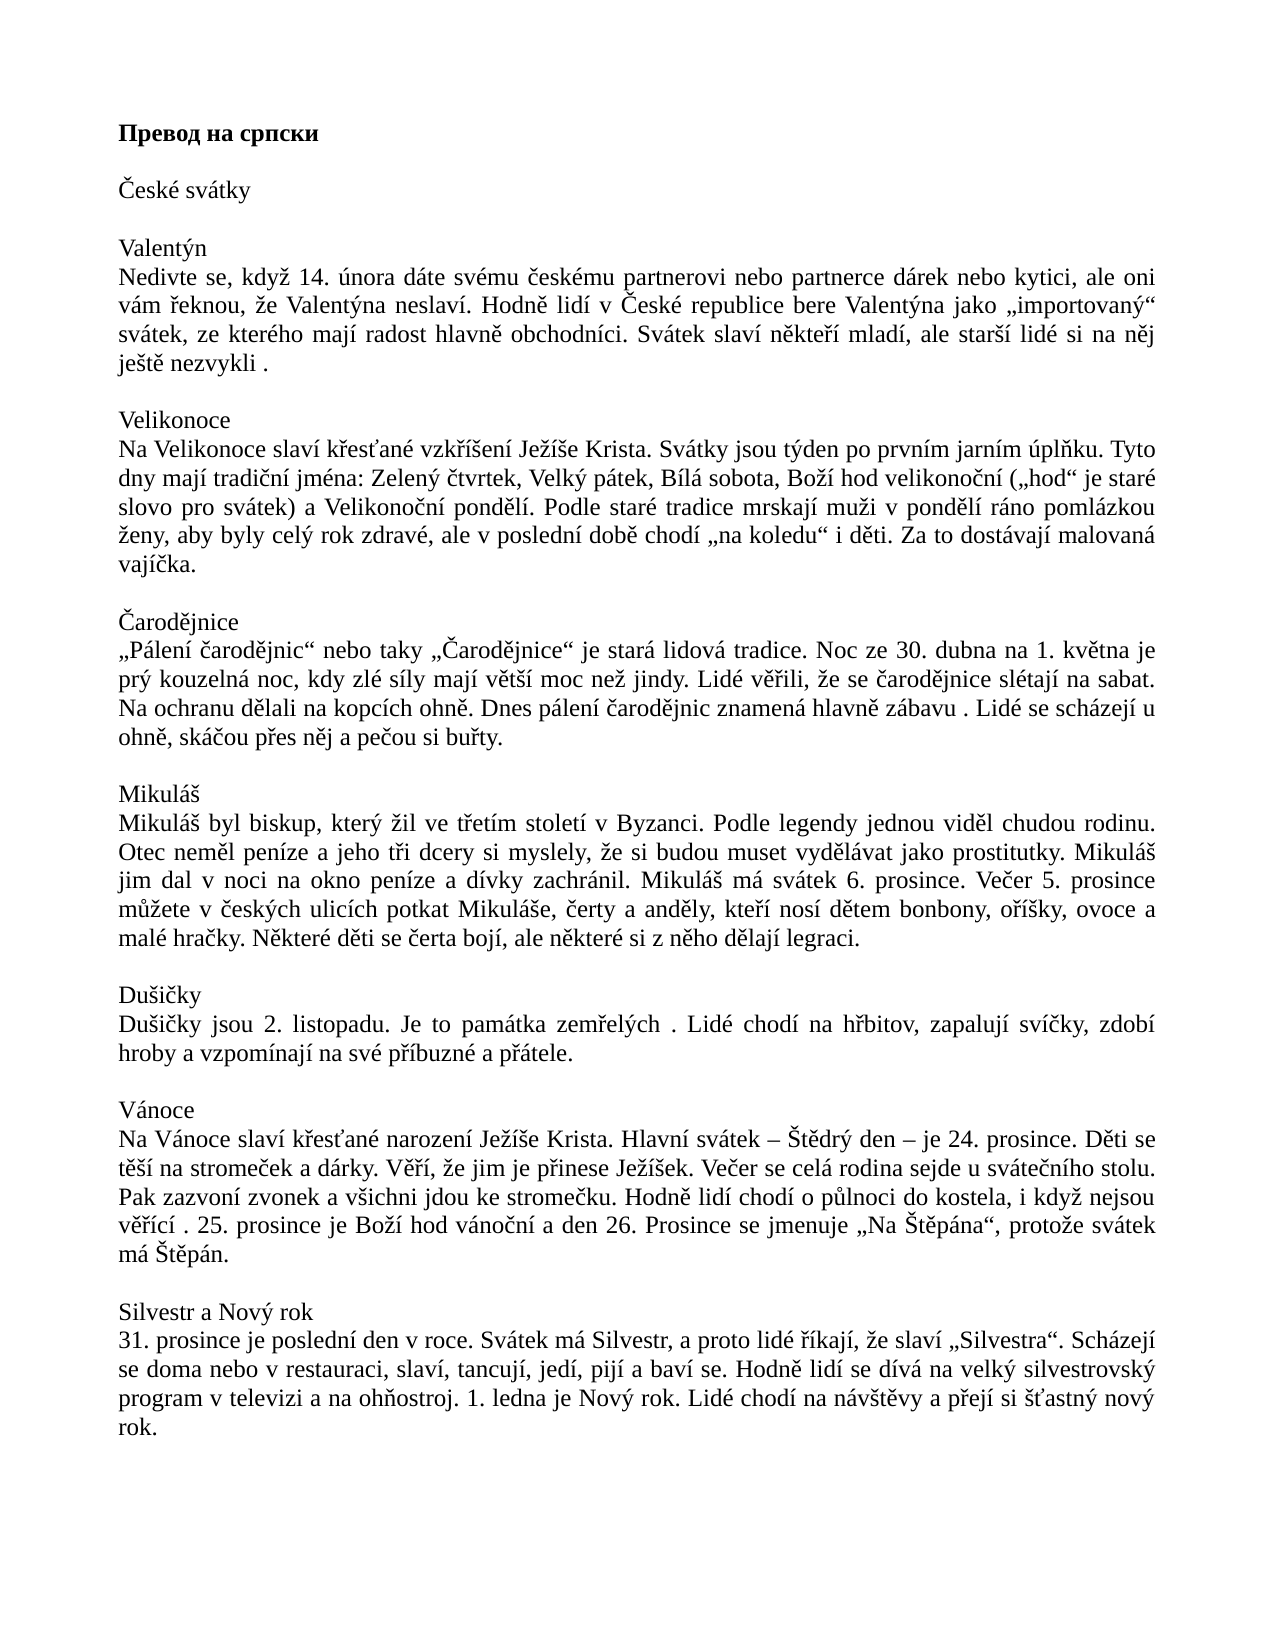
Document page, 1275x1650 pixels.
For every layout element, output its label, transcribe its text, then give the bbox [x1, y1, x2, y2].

text Mikuláš byl biskup, který žil ve třetím století v Byzanci. Podle legendy jednou viděl chudou rodinu. Otec neměl peníze a jeho tři dcery si myslely, že si budou muset vydělávat jako prostitutky. Mikuláš jim dal v noci na okno peníze a dívky zachránil. Mikuláš má svátek 6. prosince. Večer 5. prosince můžete v českých ulicích potkat Mikuláše, čerty a anděly, kteří nosí dětem bonbony, oříšky, ovoce a malé hračky. Některé děti se čerta bojí, ale některé si z něho dělají legraci. [118, 808, 1157, 952]
text Čarodějnice [118, 607, 1157, 636]
text Silvestr a Nový rok [118, 1297, 1157, 1326]
text Nedivte se, když 14. února dáte svému českému partnerovi nebo partnerce dárek nebo kytici, ale oni vám řeknou, že Valentýna neslaví. Hodně lidí v České republice bere Valentýna jako „importovaný“ svátek, ze kterého mají radost hlavně obchodníci. Svátek slaví někteří mladí, ale starší lidé si na něj ještě nezvykli . [118, 262, 1157, 377]
text „Pálení čarodějnic“ nebo taky „Čarodějnice“ je stará lidová tradice. Noc ze 30. dubna na 1. května je prý kouzelná noc, kdy zlé síly mají větší moc než jindy. Lidé věřili, že se čarodějnice slétají na sabat. Na ochranu dělali na kopcích ohně. Dnes pálení čarodějnic znamená hlavně zábavu . Lidé se scházejí u ohně, skáčou přes něj a pečou si buřty. [118, 636, 1157, 751]
text Dušičky [118, 981, 1157, 1009]
text Mikuláš [118, 779, 1157, 808]
text Na Vánoce slaví křesťané narození Ježíše Krista. Hlavní svátek – Štědrý den – je 24. prosince. Děti se těší na stromeček a dárky. Věří, že jim je přinese Ježíšek. Večer se celá rodina sejde u svátečního stolu. Pak zazvoní zvonek a všichni jdou ke stromečku. Hodně lidí chodí o půlnoci do kostela, i když nejsou věřící . 25. prosince je Boží hod vánoční a den 26. Prosince se jmenuje „Na Štěpána“, protože svátek má Štěpán. [118, 1124, 1157, 1268]
text České svátky [118, 176, 1157, 204]
text Velikonoce [118, 406, 1157, 434]
text Vánoce [118, 1096, 1157, 1124]
text Превод на српски [118, 118, 1157, 147]
text Valentýn [118, 233, 1157, 262]
text Dušičky jsou 2. listopadu. Je to památka zemřelých . Lidé chodí na hřbitov, zapalují svíčky, zdobí hroby a vzpomínají na své příbuzné a přátele. [118, 1009, 1157, 1067]
text 31. prosince je poslední den v roce. Svátek má Silvestr, a proto lidé říkají, že slaví „Silvestra“. Scházejí se doma nebo v restauraci, slaví, tancují, jedí, pijí a baví se. Hodně lidí se dívá na velký silvestrovský program v televizi a na ohňostroj. 1. ledna je Nový rok. Lidé chodí na návštěvy a přejí si šťastný nový rok. [118, 1326, 1157, 1441]
text Na Velikonoce slaví křesťané vzkříšení Ježíše Krista. Svátky jsou týden po prvním jarním úplňku. Tyto dny mají tradiční jména: Zelený čtvrtek, Velký pátek, Bílá sobota, Boží hod velikonoční („hod“ je staré slovo pro svátek) a Velikonoční pondělí. Podle staré tradice mrskají muži v pondělí ráno pomlázkou ženy, aby byly celý rok zdravé, ale v poslední době chodí „na koledu“ i děti. Za to dostávají malovaná vajíčka. [118, 434, 1157, 578]
